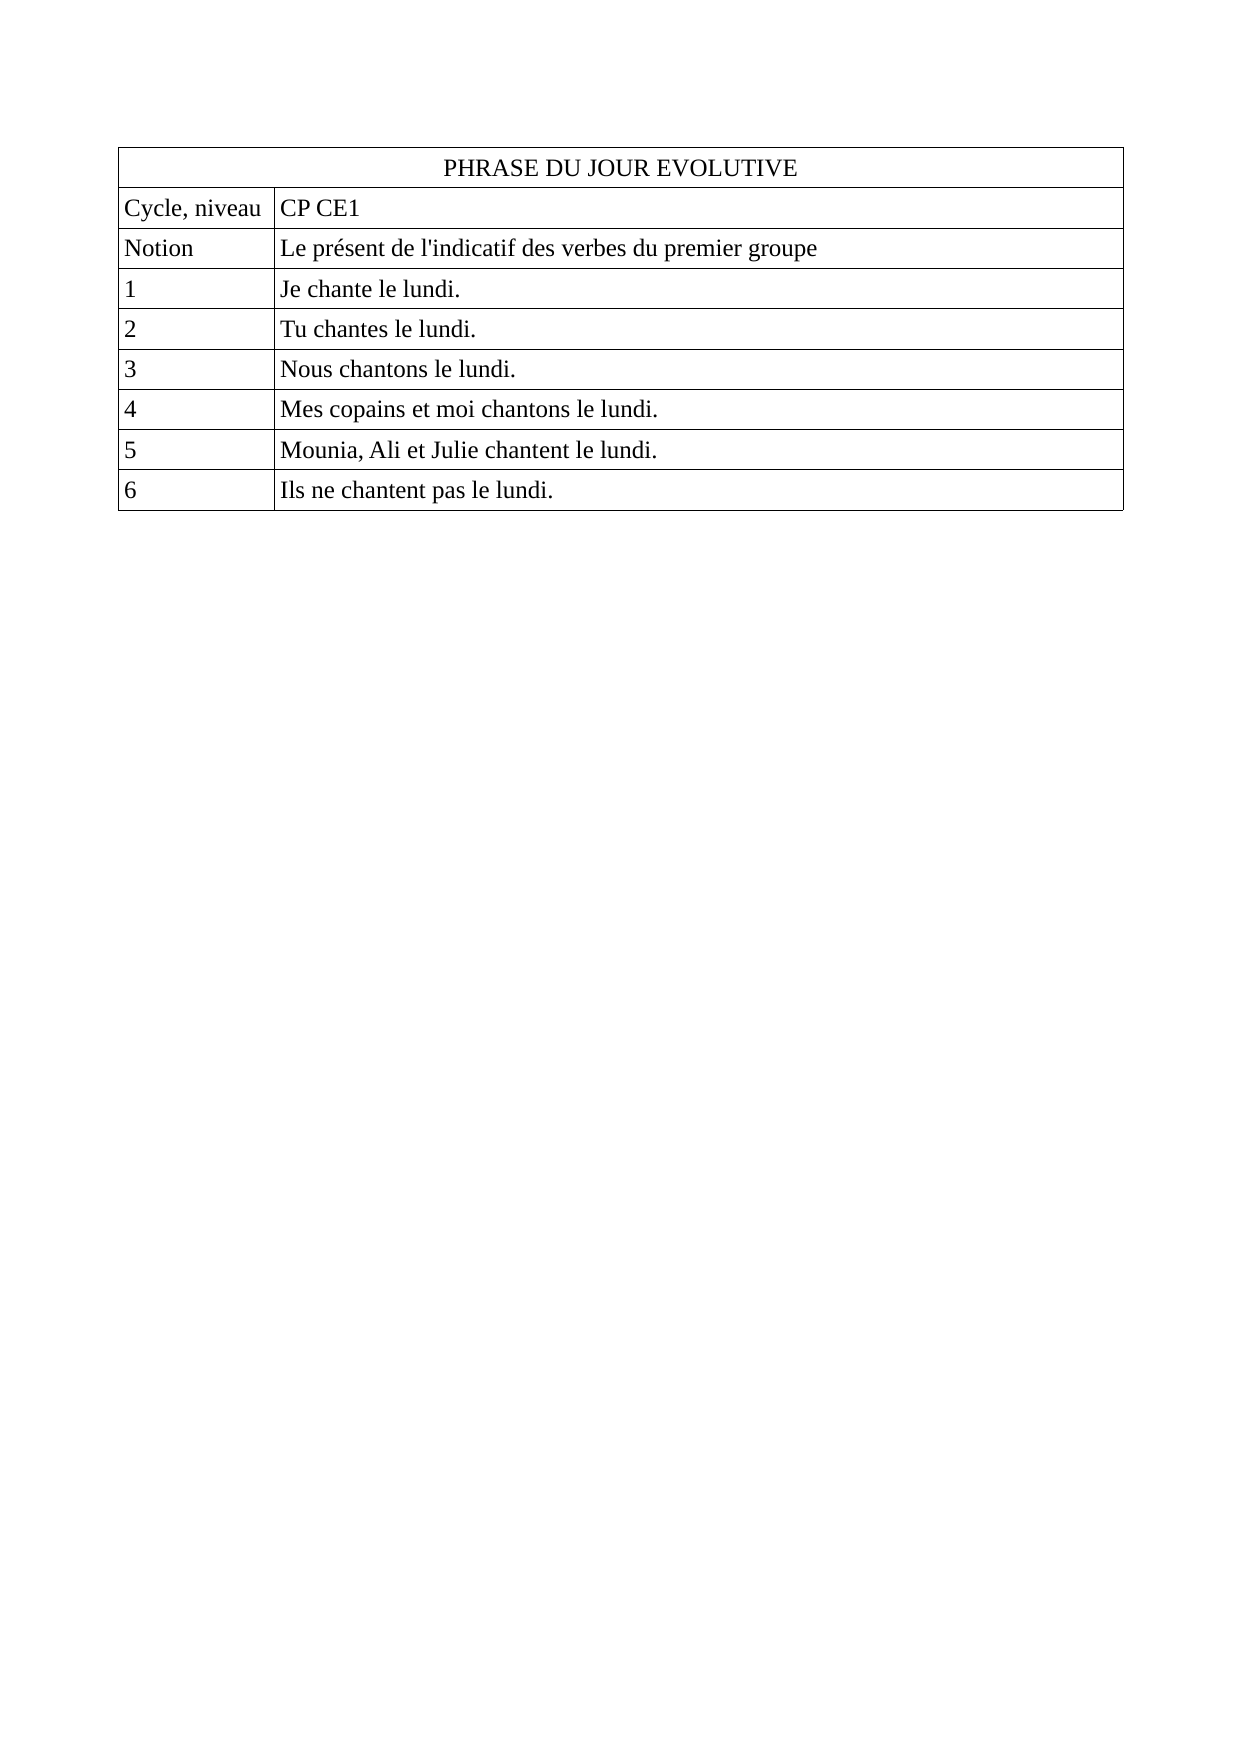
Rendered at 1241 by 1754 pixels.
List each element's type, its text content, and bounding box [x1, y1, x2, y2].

table_cell Nous chantons le lundi. [275, 350, 1123, 389]
table_cell Je chante le lundi. [275, 269, 1123, 308]
table_cell 2 [119, 309, 274, 348]
table_cell 6 [119, 470, 274, 510]
table_cell Cycle, niveau [119, 188, 274, 227]
table_cell 1 [119, 269, 274, 308]
table_cell CP CE1 [275, 188, 1123, 227]
table_cell 5 [119, 430, 274, 469]
table_cell Mounia, Ali et Julie chantent le lundi. [275, 430, 1123, 469]
table_cell Notion [119, 229, 274, 268]
table_cell Tu chantes le lundi. [275, 309, 1123, 348]
table_cell 3 [119, 350, 274, 389]
table_cell Mes copains et moi chantons le lundi. [275, 390, 1123, 429]
table_cell Ils ne chantent pas le lundi. [275, 470, 1123, 510]
table_cell 4 [119, 390, 274, 429]
table_cell Le présent de l'indicatif des verbes du premier groupe [275, 229, 1123, 268]
table_header PHRASE DU JOUR EVOLUTIVE [119, 148, 1123, 187]
